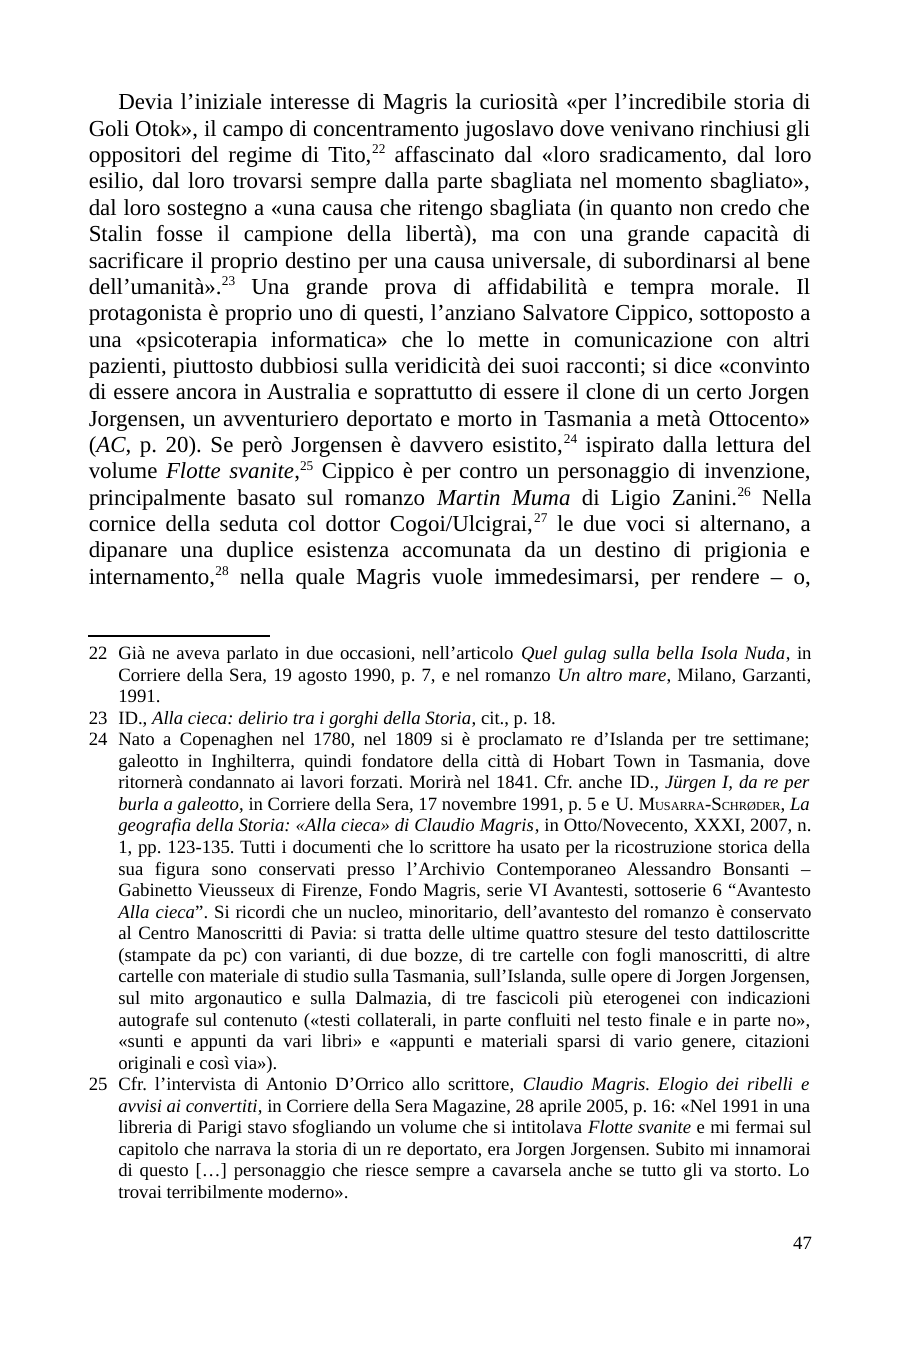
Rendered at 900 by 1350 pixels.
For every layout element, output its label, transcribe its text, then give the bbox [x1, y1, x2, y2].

text Cfr. l’intervista di Antonio D’Orrico allo scrittore, Claudio Magris. Elogio dei ribelli e avvisi ai convertiti, in Corriere della Sera Magazine, 28 aprile 2005, p. 16: «Nel 1991 in una libreria di Parigi stavo sfogliando un volume che si intitolava Flotte svanite e mi fermai sul capitolo che narrava la storia di un re deportato, era Jorgen Jorgensen. Subito mi innamorai di questo […] personaggio che riesce sempre a cavarsela anche se tutto gli va storto. Lo trovai terribilmente moderno». [88, 1073, 811, 1202]
text Devia l’iniziale interesse di Magris la curiosità «per l’incredibile storia di Goli Otok», il campo di concentramento jugoslavo dove venivano rinchiusi gli oppositori del regime di Tito, affascinato dal «loro sradicamento, dal loro esilio, dal loro trovarsi sempre dalla parte sbagliata nel momento sbagliato», dal loro sostegno a «una causa che ritengo sbagliata (in quanto non credo che Stalin fosse il campione della libertà), ma con una grande capacità di sacrificare il proprio destino per una causa universale, di subordinarsi al bene dell’umanità». Una grande prova di affidabilità e tempra morale. Il protagonista è proprio uno di questi, l’anziano Salvatore Cippico, sottoposto a una «psicoterapia informatica» che lo mette in comunicazione con altri pazienti, piuttosto dubbiosi sulla veridicità dei suoi racconti; si dice «convinto di essere ancora in Australia e soprattutto di essere il clone di un certo Jorgen Jorgensen, un avventuriero deportato e morto in Tasmania a metà Ottocento» (AC, p. 20). Se però Jorgensen è davvero esistito, ispirato dalla lettura del volume Flotte svanite, Cippico è per contro un personaggio di invenzione, principalmente basato sul romanzo Martin Muma di Ligio Zanini. Nella cornice della seduta col dottor Cogoi/Ulcigrai, le due voci si alternano, a dipanare una duplice esistenza accomunata da un destino di prigionia e internamento, nella quale Magris vuole immedesimarsi, per rendere – o, [88, 88, 811, 589]
text Nato a Copenaghen nel 1780, nel 1809 si è proclamato re d’Islanda per tre settimane; galeotto in Inghilterra, quindi fondatore della città di Hobart Town in Tasmania, dove ritornerà condannato ai lavori forzati. Morirà nel 1841. Cfr. anche ID., Jürgen I, da re per burla a galeotto, in Corriere della Sera, 17 novembre 1991, p. 5 e U. Musarra-Schrøder, La geografia della Storia: «Alla cieca» di Claudio Magris, in Otto/Novecento, XXXI, 2007, n. 1, pp. 123-135. Tutti i documenti che lo scrittore ha usato per la ricostruzione storica della sua figura sono conservati presso l’Archivio Contemporaneo Alessandro Bonsanti – Gabinetto Vieusseux di Firenze, Fondo Magris, serie VI Avantesti, sottoserie 6 “Avantesto Alla cieca”. Si ricordi che un nucleo, minoritario, dell’avantesto del romanzo è conservato al Centro Manoscritti di Pavia: si tratta delle ultime quattro stesure del testo dattiloscritte (stampate da pc) con varianti, di due bozze, di tre cartelle con fogli manoscritti, di altre cartelle con materiale di studio sulla Tasmania, sull’Islanda, sulle opere di Jorgen Jorgensen, sul mito argonautico e sulla Dalmazia, di tre fascicoli più eterogenei con indicazioni autografe sul contenuto («testi collaterali, in parte confluiti nel testo finale e in parte no», «sunti e appunti da vari libri» e «appunti e materiali sparsi di vario genere, citazioni originali e così via»). [88, 728, 811, 1073]
text ID., Alla cieca: delirio tra i gorghi della Storia, cit., p. 18. [88, 707, 811, 728]
text Già ne aveva parlato in due occasioni, nell’articolo Quel gulag sulla bella Isola Nuda, in Corriere della Sera, 19 agosto 1990, p. 7, e nel romanzo Un altro mare, Milano, Garzanti, 1991. [88, 642, 811, 707]
